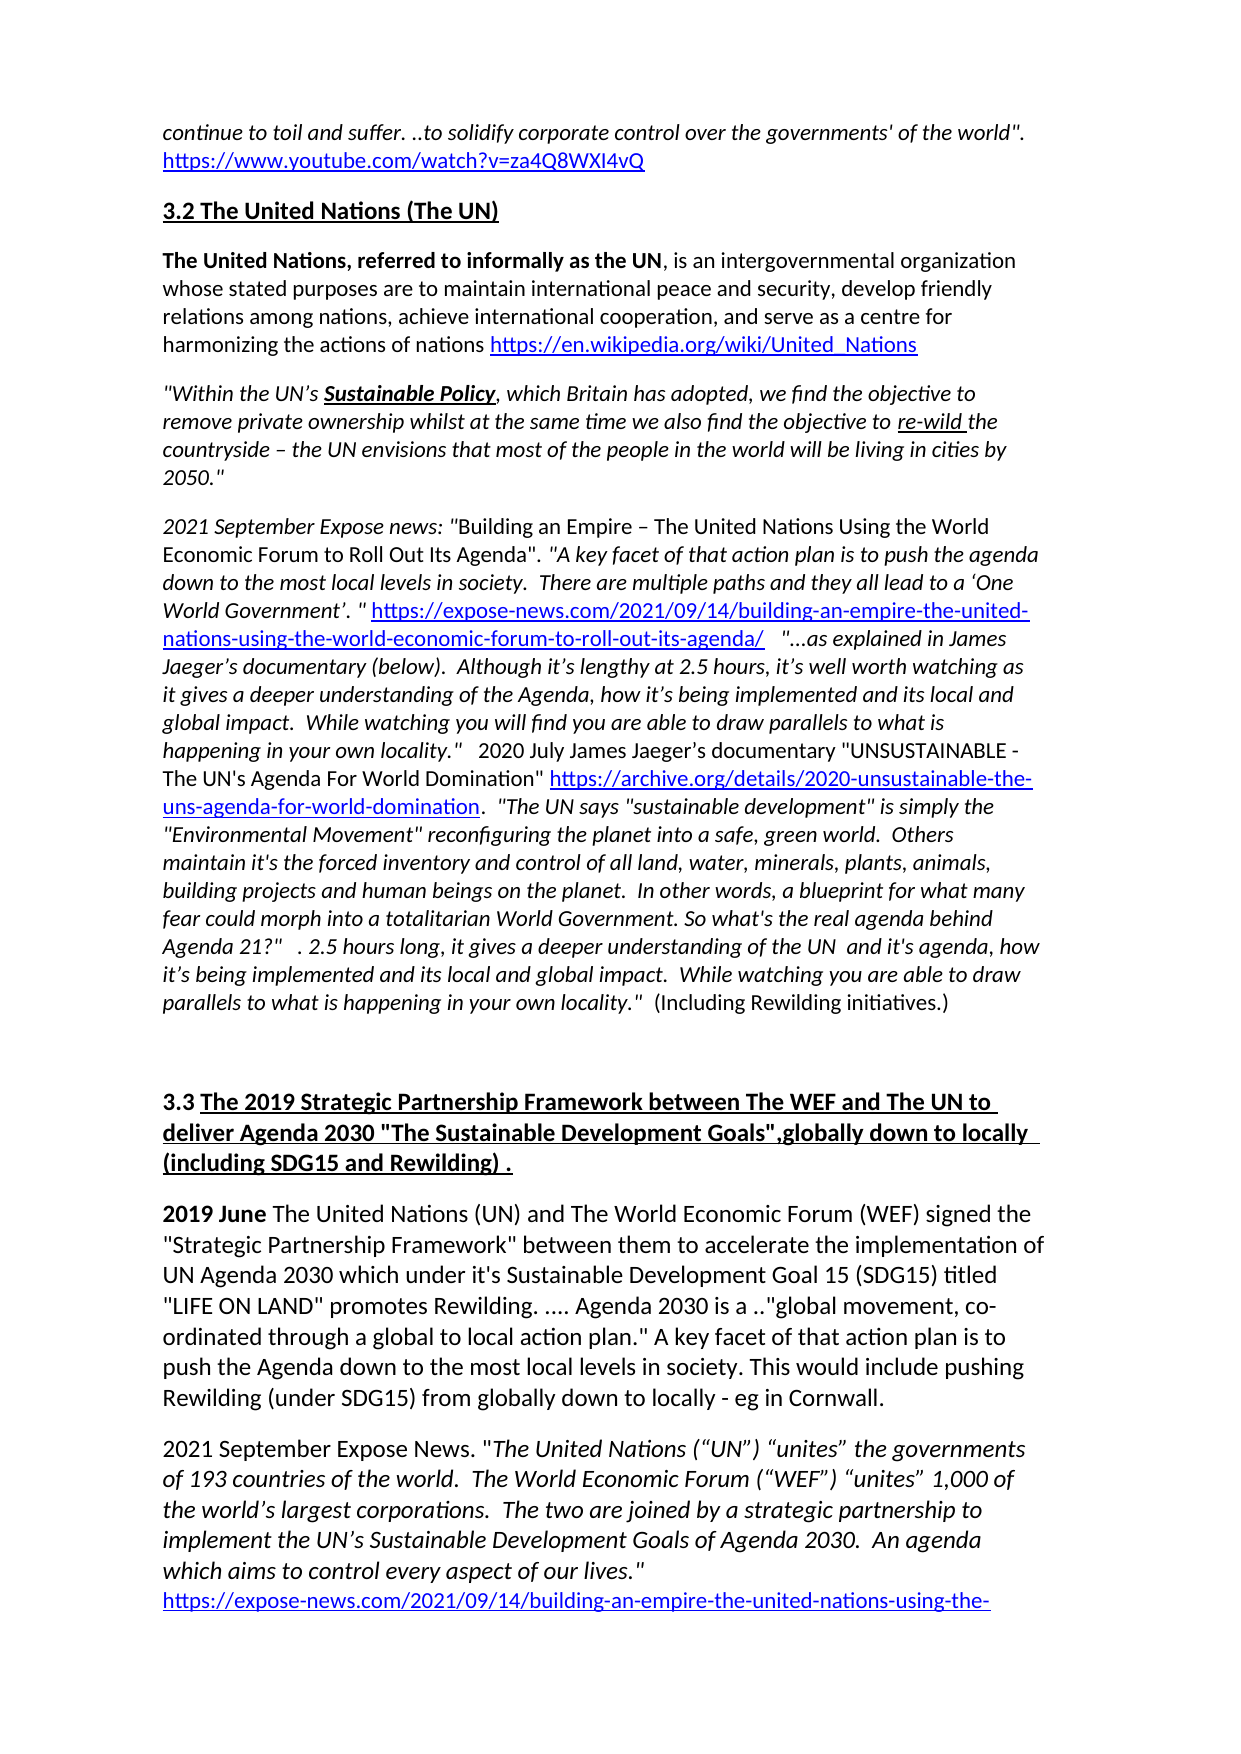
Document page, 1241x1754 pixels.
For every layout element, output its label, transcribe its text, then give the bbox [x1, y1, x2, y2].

text 3.2 The United Nations (The UN) [162, 195, 1045, 226]
text 3.3 The 2019 Strategic Partnership Framework between The WEF and The UN to deliver Agenda 2030 "The Sustainable Development Goals",globally down to locally (including SDG15 and Rewilding) . [162, 1086, 1045, 1178]
text "Within the UN’s Sustainable Policy, which Britain has adopted, we find the objective to remove private ownership whilst at the same time we also find the objective to re-wild the countryside – the UN envisions that most of the people in the world will be living in cities by 2050." [162, 379, 1045, 491]
text 2021 September Expose News. "The United Nations (“UN”) “unites” the governments of 193 countries of the world. The World Economic Forum (“WEF”) “unites” 1,000 of the world’s largest corporations. The two are joined by a strategic partnership to implement the UN’s Sustainable Development Goals of Agenda 2030. An agenda which aims to control every aspect of our lives." https://expose-news.com/2021/09/14/building-an-empire-the-united-nations-using-the- [162, 1433, 1045, 1614]
text 2021 September Expose news: "Building an Empire – The United Nations Using the World Economic Forum to Roll Out Its Agenda". "A key facet of that action plan is to push the agenda down to the most local levels in society. There are multiple paths and they all lead to a ‘One World Government’. " https://expose-news.com/2021/09/14/building-an-empire-the-united-nations-using-the-world-economic-forum-to-roll-out-its-agenda/ "...as explained in James Jaeger’s documentary (below). Although it’s lengthy at 2.5 hours, it’s well worth watching as it gives a deeper understanding of the Agenda, how it’s being implemented and its local and global impact. While watching you will find you are able to draw parallels to what is happening in your own locality." 2020 July James Jaeger’s documentary "UNSUSTAINABLE - The UN's Agenda For World Domination" https://archive.org/details/2020-unsustainable-the-uns-agenda-for-world-domination. "The UN says "sustainable development" is simply the "Environmental Movement" reconfiguring the planet into a safe, green world. Others maintain it's the forced inventory and control of all land, water, minerals, plants, animals, building projects and human beings on the planet. In other words, a blueprint for what many fear could morph into a totalitarian World Government. So what's the real agenda behind Agenda 21?" . 2.5 hours long, it gives a deeper understanding of the UN and it's agenda, how it’s being implemented and its local and global impact. While watching you are able to draw parallels to what is happening in your own locality." (Including Rewilding initiatives.) [162, 512, 1045, 1017]
text 2019 June The United Nations (UN) and The World Economic Forum (WEF) signed the "Strategic Partnership Framework" between them to accelerate the implementation of UN Agenda 2030 which under it's Sustainable Development Goal 15 (SDG15) titled "LIFE ON LAND" promotes Rewilding. .... Agenda 2030 is a .."global movement, co-ordinated through a global to local action plan." A key facet of that action plan is to push the Agenda down to the most local levels in society. This would include pushing Rewilding (under SDG15) from globally down to locally - eg in Cornwall. [162, 1199, 1045, 1412]
text The United Nations, referred to informally as the UN, is an intergovernmental organization whose stated purposes are to maintain international peace and security, develop friendly relations among nations, achieve international cooperation, and serve as a centre for harmonizing the actions of nations https://en.wikipedia.org/wiki/United_Nations [162, 246, 1045, 358]
text continue to toil and suffer. ..to solidify corporate control over the governments' of the world". https://www.youtube.com/watch?v=za4Q8WXI4vQ [162, 118, 1045, 174]
